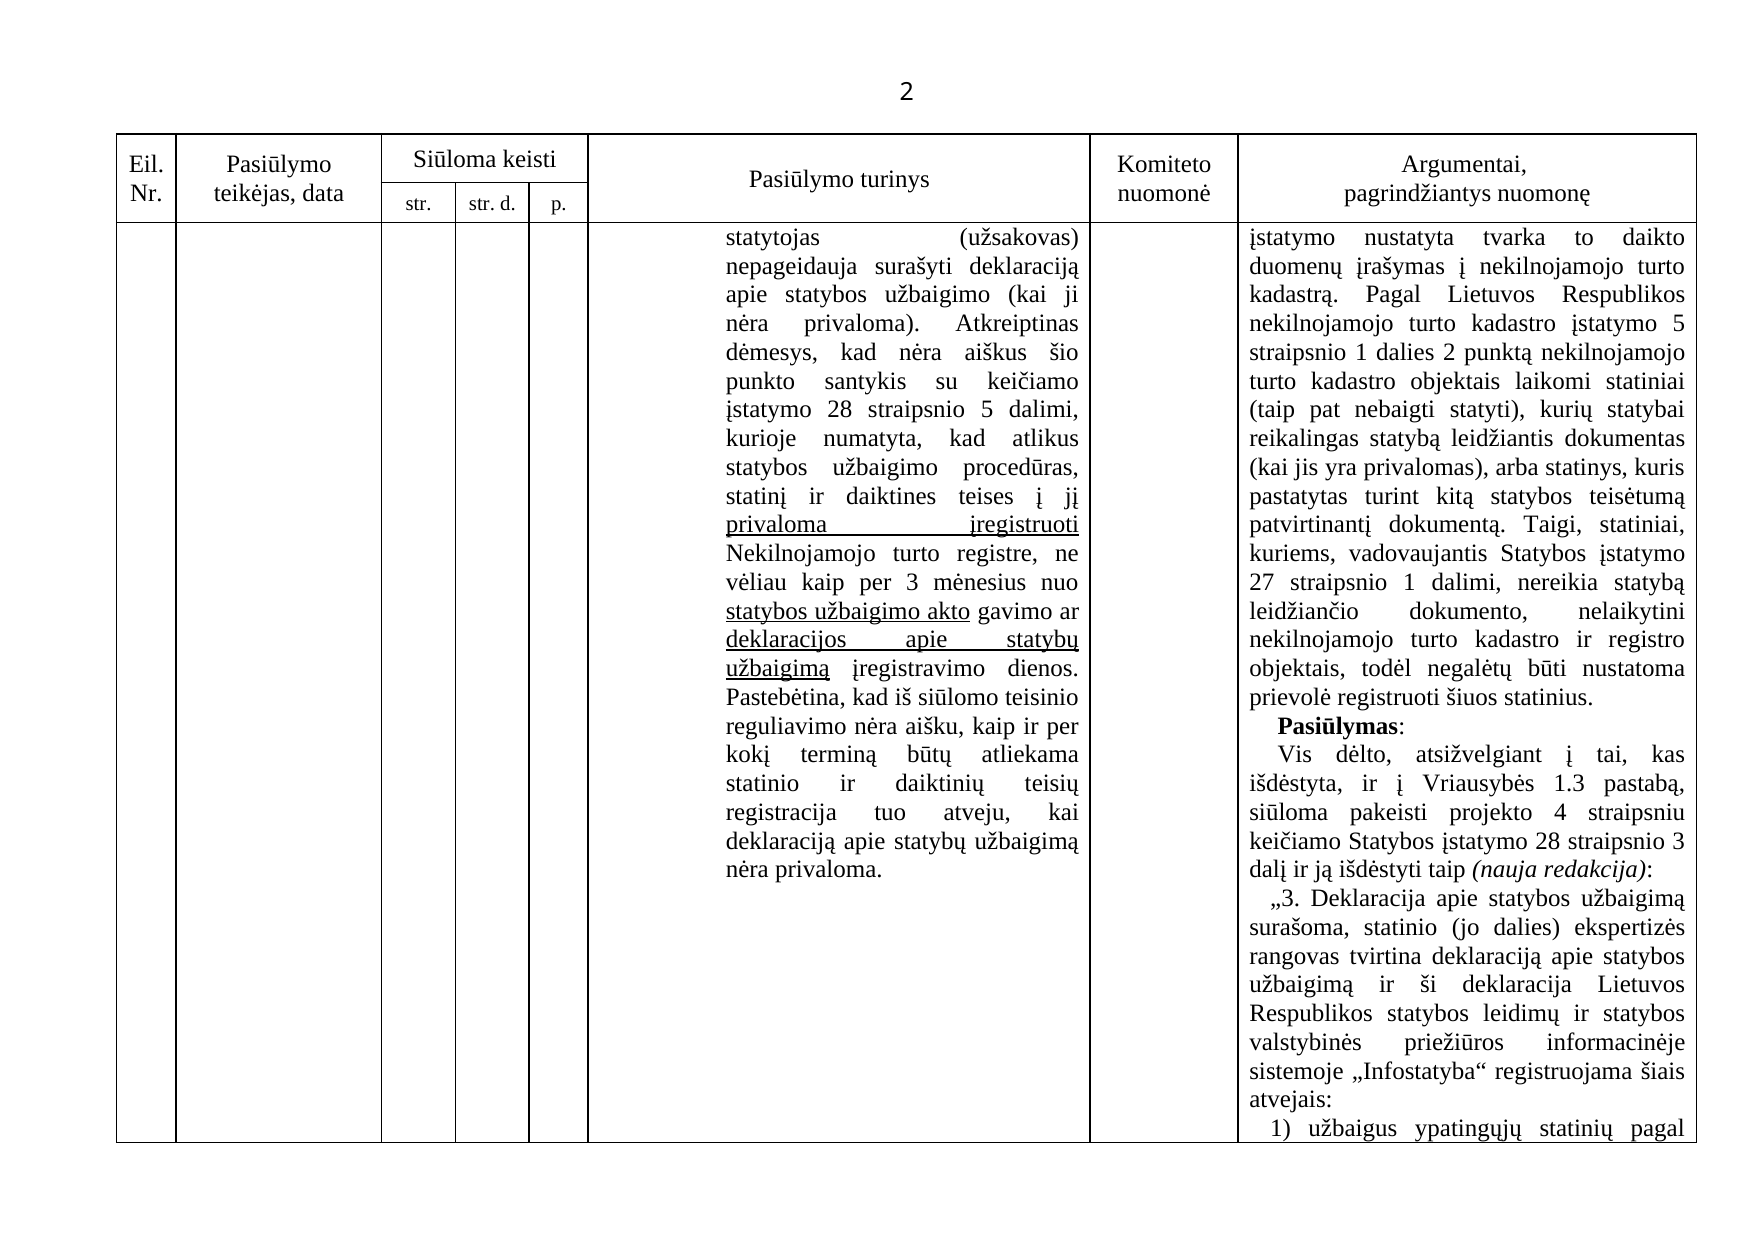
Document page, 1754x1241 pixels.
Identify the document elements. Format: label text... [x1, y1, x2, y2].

table_header Komiteto nuomonė [1091, 135, 1237, 222]
table_cell str. d. [456, 183, 528, 222]
table_cell [1091, 223, 1237, 1142]
table_cell statytojas (užsakovas) nepageidauja surašyti deklaraciją apie statybos užbaigimo (kai ji nėra privaloma). Atkreiptinas dėmesys, kad nėra aiškus šio punkto santykis su keičiamo įstatymo 28 straipsnio 5 dalimi, kurioje numatyta, kad atlikus statybos užbaigimo procedūras, statinį ir daiktines teises į jį privaloma įregistruoti Nekilnojamojo turto registre, ne vėliau kaip per 3 mėnesius nuo statybos užbaigimo akto gavimo ar deklaracijos apie statybų užbaigimą įregistravimo dienos. Pastebėtina, kad iš siūlomo teisinio reguliavimo nėra aišku, kaip ir per kokį terminą būtų atliekama statinio ir daiktinių teisių registracija tuo atveju, kai deklaraciją apie statybų užbaigimą nėra privaloma. [589, 223, 1089, 1142]
table_header Pasiūlymo turinys [589, 135, 1089, 222]
table_cell str. [382, 183, 455, 222]
table_header Pasiūlymo teikėjas, data [177, 135, 381, 222]
table_header Siūloma keisti [382, 135, 587, 182]
table_cell [382, 223, 455, 1142]
table_cell [530, 223, 587, 1142]
table_cell įstatymo nustatyta tvarka to daikto duomenų įrašymas į nekilnojamojo turto kadastrą. Pagal Lietuvos Respublikos nekilnojamojo turto kadastro įstatymo 5 straipsnio 1 dalies 2 punktą nekilnojamojo turto kadastro objektais laikomi statiniai (taip pat nebaigti statyti), kurių statybai reikalingas statybą leidžiantis dokumentas (kai jis yra privalomas), arba statinys, kuris pastatytas turint kitą statybos teisėtumą patvirtinantį dokumentą. Taigi, statiniai, kuriems, vadovaujantis Statybos įstatymo 27 straipsnio 1 dalimi, nereikia statybą leidžiančio dokumento, nelaikytini nekilnojamojo turto kadastro ir registro objektais, todėl negalėtų būti nustatoma prievolė registruoti šiuos statinius. Pasiūlymas: Vis dėlto, atsižvelgiant į tai, kas išdėstyta, ir į Vriausybės 1.3 pastabą, siūloma pakeisti projekto 4 straipsniu keičiamo Statybos įstatymo 28 straipsnio 3 dalį ir ją išdėstyti taip (nauja redakcija): „3. Deklaracija apie statybos užbaigimą surašoma, statinio (jo dalies) ekspertizės rangovas tvirtina deklaraciją apie statybos užbaigimą ir ši deklaracija Lietuvos Respublikos statybos leidimų ir statybos valstybinės priežiūros informacinėje sistemoje „Infostatyba“ registruojama šiais atvejais: 1) užbaigus ypatingųjų statinių pagal [1239, 223, 1696, 1142]
table_header Eil. Nr. [117, 135, 175, 222]
table_cell [456, 223, 528, 1142]
table_header Argumentai, pagrindžiantys nuomonę [1239, 135, 1696, 222]
table_cell [177, 223, 381, 1142]
table_cell p. [530, 183, 587, 222]
table_cell [117, 223, 175, 1142]
